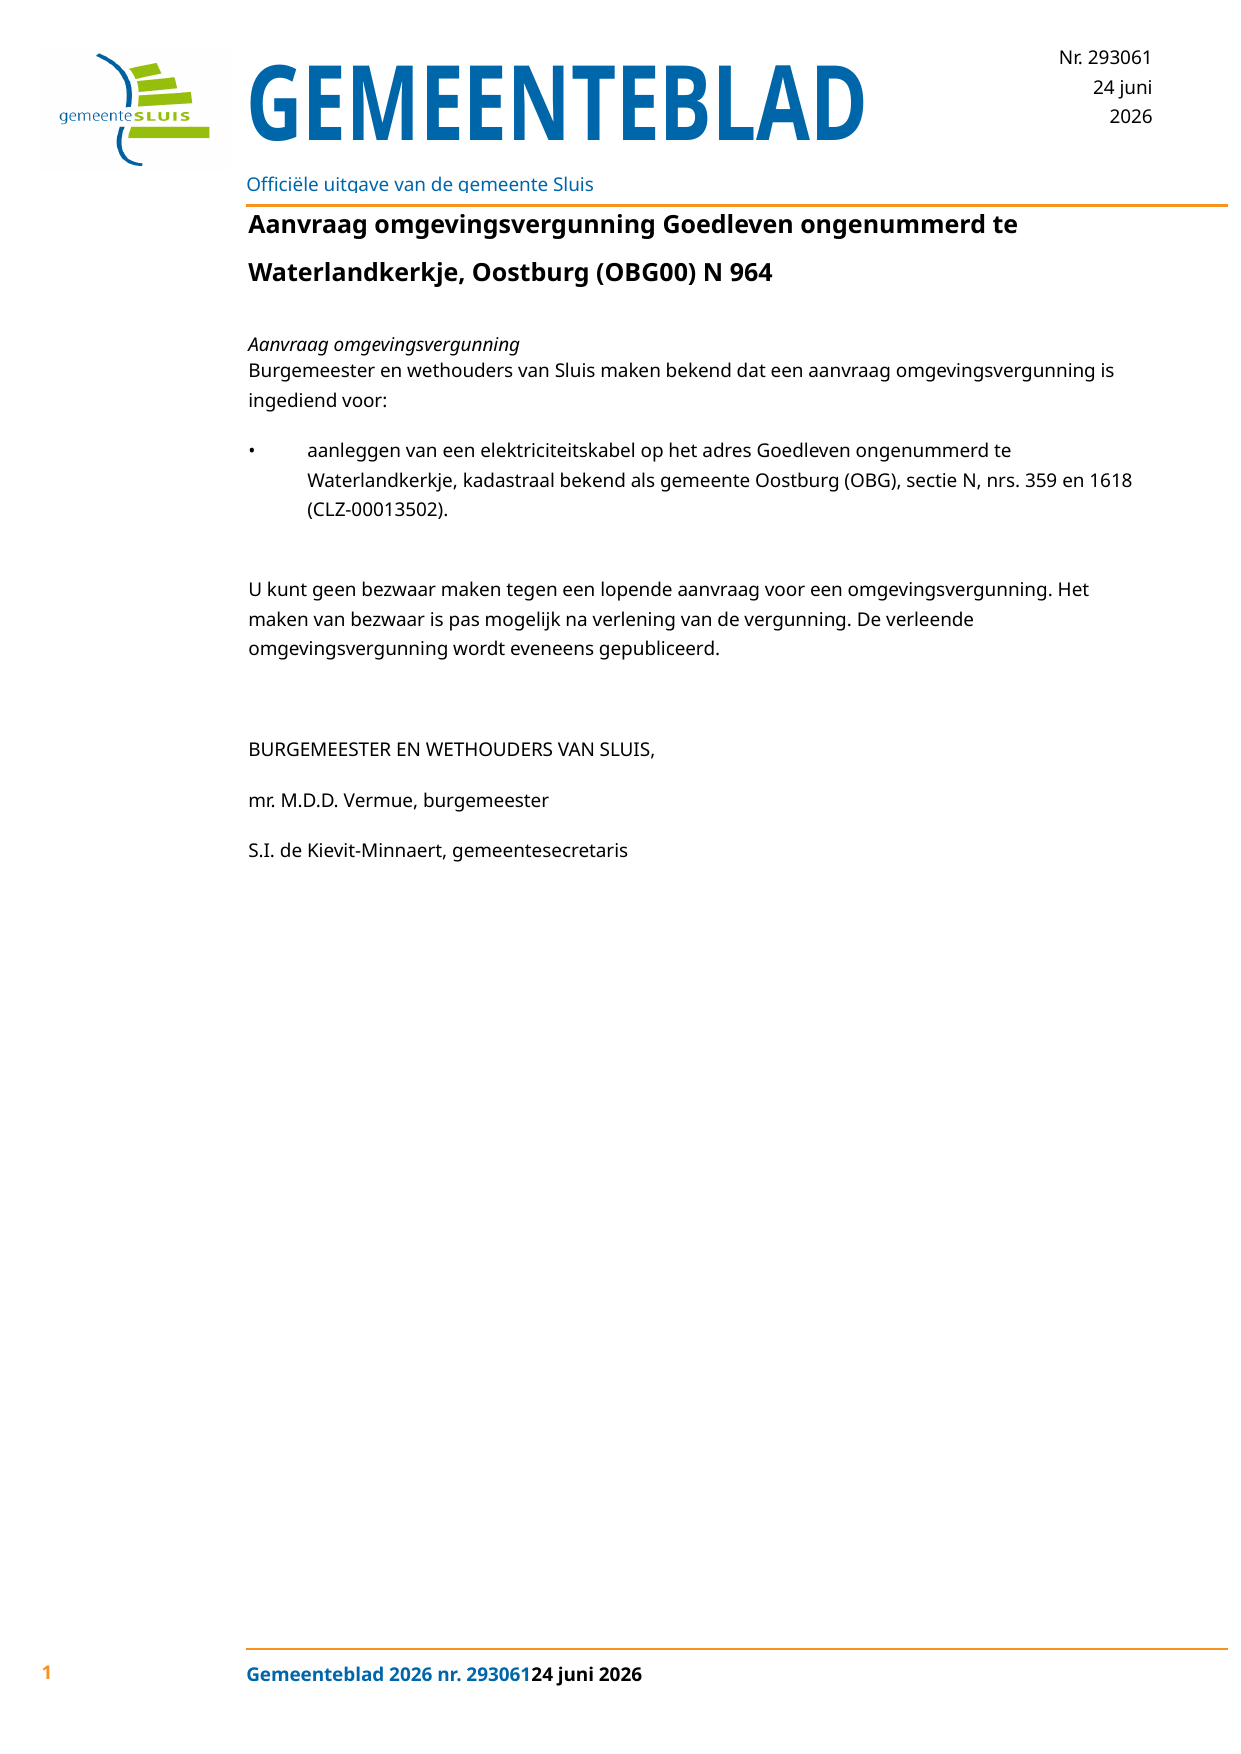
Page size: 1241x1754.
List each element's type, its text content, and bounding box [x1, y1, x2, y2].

text BURGEMEESTER EN WETHOUDERS VAN SLUIS, [248, 736, 1152, 762]
picture [41, 47, 231, 172]
text Aanvraag omgevingsvergunning [248, 331, 1152, 357]
text mr. M.D.D. Vermue, burgemeester [248, 787, 1152, 812]
text U kunt geen bezwaar maken tegen een lopende aanvraag voor een omgevingsvergunning. Het maken van bezwaar is pas mogelijk na verlening van de vergunning. De verleende omgevingsvergunning wordt eveneens gepubliceerd. [248, 576, 1152, 661]
list aanleggen van een elektriciteitskabel op het adres Goedleven ongenummerd te Waterlandkerkje, kadastraal bekend als gemeente Oostburg (OBG), sectie N, nrs. 359 en 1618 (CLZ-00013502). [248, 437, 1152, 522]
text Aanvraag omgevingsvergunning Goedleven ongenummerd te Waterlandkerkje, Oostburg (OBG00) N 964 [248, 207, 1152, 288]
text S.I. de Kievit-Minnaert, gemeentesecretaris [248, 837, 1152, 863]
text Burgemeester en wethouders van Sluis maken bekend dat een aanvraag omgevingsvergunning is ingediend voor: [248, 357, 1152, 412]
